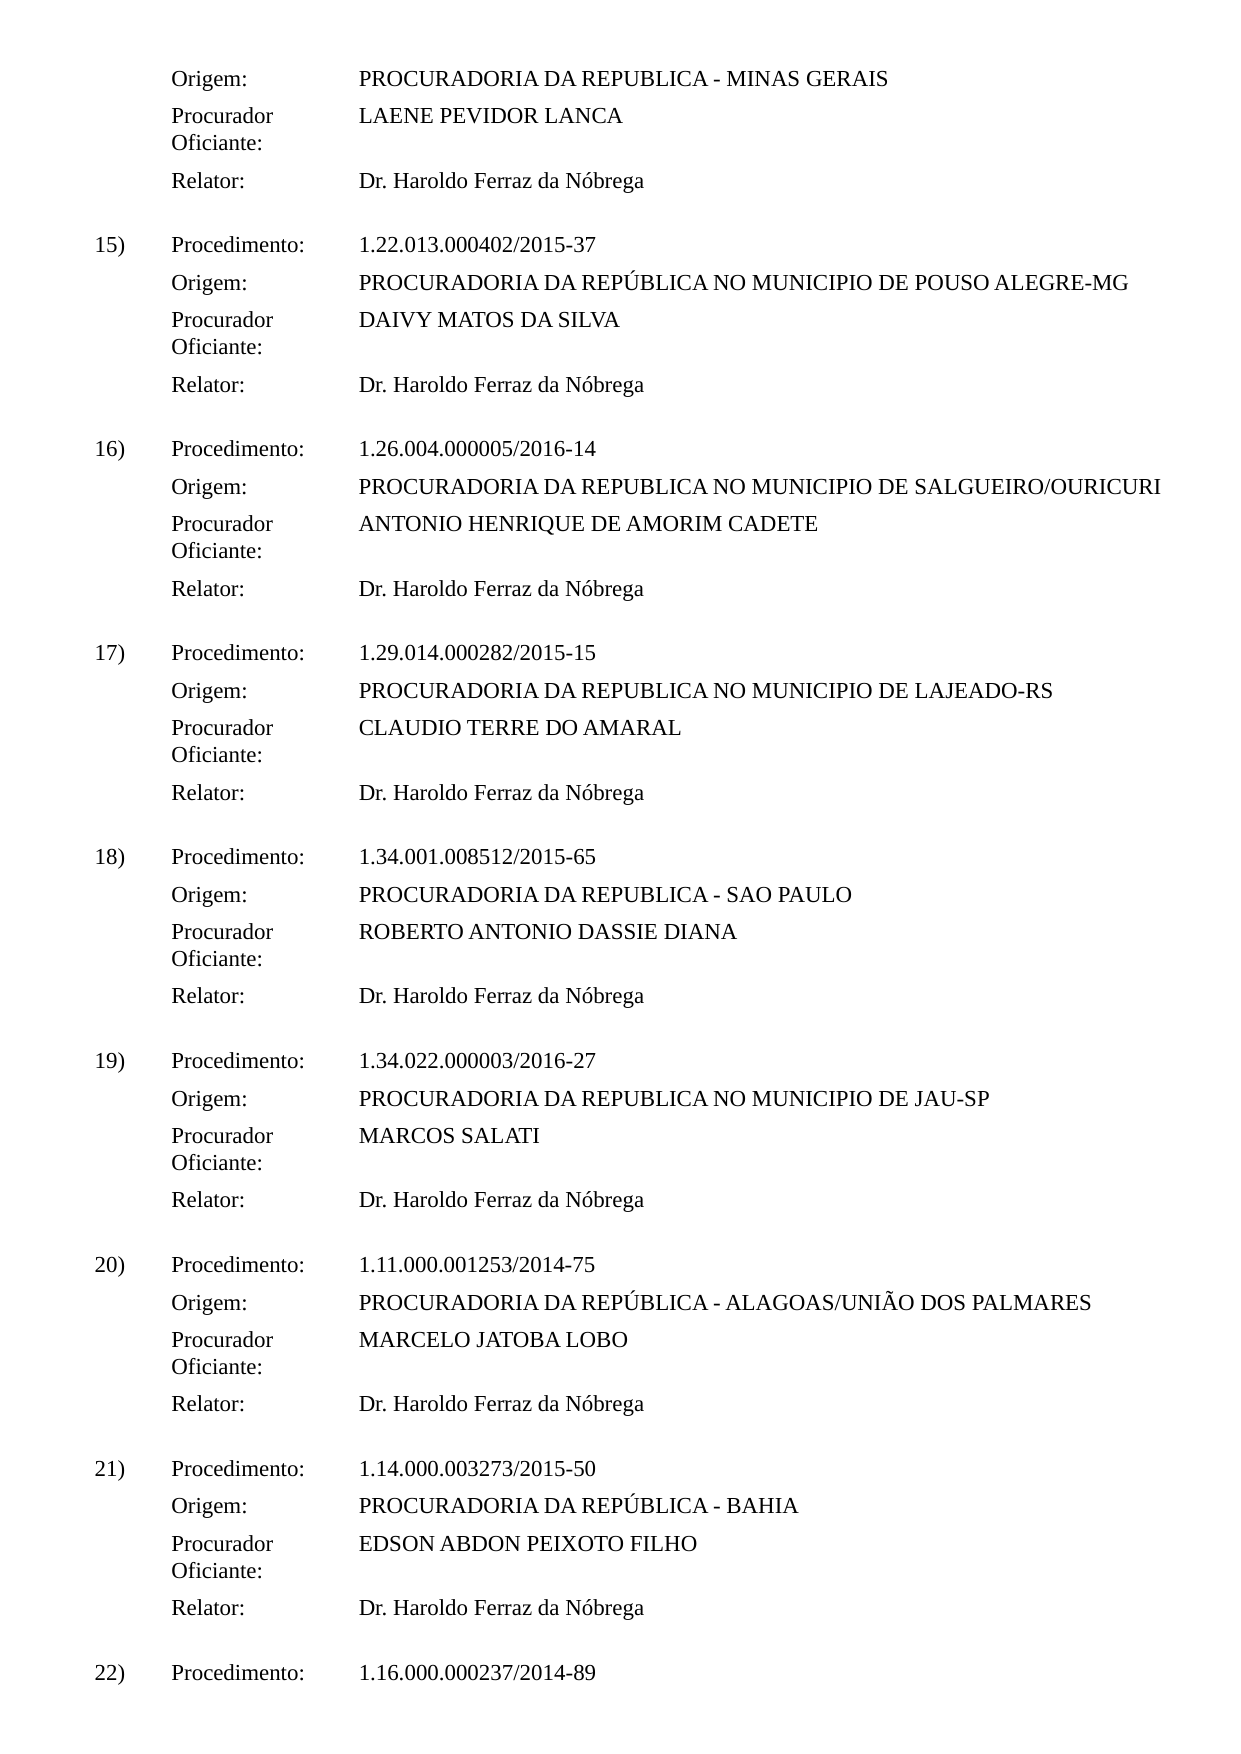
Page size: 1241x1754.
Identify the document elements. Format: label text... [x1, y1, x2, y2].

table_cell MARCELO JATOBA LOBO [353, 1321, 1181, 1385]
table_cell Origem: [165, 263, 353, 301]
table_header Procedimento: [165, 1653, 353, 1691]
table_cell PROCURADORIA DA REPÚBLICA - ALAGOAS/UNIÃO DOS PALMARES [353, 1283, 1181, 1321]
table_cell [89, 97, 165, 161]
table_cell [89, 671, 165, 709]
table_cell Relator: [165, 1385, 353, 1423]
table_cell [89, 1283, 165, 1321]
table_cell [89, 301, 165, 365]
table_cell Relator: [165, 1181, 353, 1219]
table_cell Relator: [165, 161, 353, 199]
table_cell [89, 1385, 165, 1423]
table_header Procedimento: [165, 837, 353, 875]
table_cell Origem: [165, 1283, 353, 1321]
table_cell [89, 59, 165, 97]
table_cell PROCURADORIA DA REPUBLICA - SAO PAULO [353, 875, 1181, 913]
table_cell [89, 1117, 165, 1181]
table_header 19) [89, 1041, 165, 1079]
table_cell [89, 505, 165, 569]
table_header 20) [89, 1245, 165, 1283]
table_cell Procurador Oficiante: [165, 1321, 353, 1385]
table_cell Dr. Haroldo Ferraz da Nóbrega [353, 1181, 1181, 1219]
table_cell Procurador Oficiante: [165, 1525, 353, 1589]
table_header 1.34.022.000003/2016-27 [353, 1041, 1181, 1079]
table_cell Origem: [165, 1487, 353, 1524]
table_cell Relator: [165, 773, 353, 811]
table_cell Dr. Haroldo Ferraz da Nóbrega [353, 569, 1181, 607]
table_header 1.34.001.008512/2015-65 [353, 837, 1181, 875]
table_cell Dr. Haroldo Ferraz da Nóbrega [353, 1385, 1181, 1423]
table_header 15) [89, 225, 165, 263]
table_header 1.29.014.000282/2015-15 [353, 633, 1181, 671]
table_header Procedimento: [165, 429, 353, 467]
table_cell [89, 569, 165, 607]
table_cell CLAUDIO TERRE DO AMARAL [353, 709, 1181, 773]
table_cell DAIVY MATOS DA SILVA [353, 301, 1181, 365]
table_cell Relator: [165, 977, 353, 1015]
table_header Procedimento: [165, 1041, 353, 1079]
table_cell [89, 709, 165, 773]
table_cell Relator: [165, 365, 353, 403]
table_cell ANTONIO HENRIQUE DE AMORIM CADETE [353, 505, 1181, 569]
table_cell Dr. Haroldo Ferraz da Nóbrega [353, 1589, 1181, 1627]
table_cell Procurador Oficiante: [165, 709, 353, 773]
table_header 1.14.000.003273/2015-50 [353, 1449, 1181, 1487]
table_cell [89, 1181, 165, 1219]
table_cell [89, 263, 165, 301]
table_cell [89, 1589, 165, 1627]
table_cell ROBERTO ANTONIO DASSIE DIANA [353, 913, 1181, 977]
table_cell [89, 365, 165, 403]
table_cell PROCURADORIA DA REPÚBLICA NO MUNICIPIO DE POUSO ALEGRE-MG [353, 263, 1181, 301]
table_cell Dr. Haroldo Ferraz da Nóbrega [353, 773, 1181, 811]
table_cell Relator: [165, 1589, 353, 1627]
table_cell [89, 913, 165, 977]
table_cell Relator: [165, 569, 353, 607]
table_header 22) [89, 1653, 165, 1691]
table_cell Procurador Oficiante: [165, 1117, 353, 1181]
table_cell Dr. Haroldo Ferraz da Nóbrega [353, 365, 1181, 403]
table_header Procedimento: [165, 225, 353, 263]
table_cell Origem: [165, 59, 353, 97]
table_cell PROCURADORIA DA REPUBLICA NO MUNICIPIO DE JAU-SP [353, 1079, 1181, 1117]
table_header 16) [89, 429, 165, 467]
table_cell PROCURADORIA DA REPÚBLICA - BAHIA [353, 1487, 1181, 1524]
table_cell Procurador Oficiante: [165, 913, 353, 977]
table_cell MARCOS SALATI [353, 1117, 1181, 1181]
table_cell EDSON ABDON PEIXOTO FILHO [353, 1525, 1181, 1589]
table_header Procedimento: [165, 1245, 353, 1283]
table_header 1.16.000.000237/2014-89 [353, 1653, 1181, 1691]
table_cell PROCURADORIA DA REPUBLICA - MINAS GERAIS [353, 59, 1181, 97]
table_cell Origem: [165, 467, 353, 505]
table_header 21) [89, 1449, 165, 1487]
table_cell [89, 1525, 165, 1589]
table_header 18) [89, 837, 165, 875]
table_cell [89, 1321, 165, 1385]
table_cell [89, 773, 165, 811]
table_cell [89, 467, 165, 505]
table_cell PROCURADORIA DA REPUBLICA NO MUNICIPIO DE SALGUEIRO/OURICURI [353, 467, 1181, 505]
table_cell PROCURADORIA DA REPUBLICA NO MUNICIPIO DE LAJEADO-RS [353, 671, 1181, 709]
table_header 17) [89, 633, 165, 671]
table_header 1.22.013.000402/2015-37 [353, 225, 1181, 263]
table_cell Procurador Oficiante: [165, 97, 353, 161]
table_cell Origem: [165, 671, 353, 709]
table_header Procedimento: [165, 633, 353, 671]
table_header 1.26.004.000005/2016-14 [353, 429, 1181, 467]
table_cell [89, 1079, 165, 1117]
table_cell Dr. Haroldo Ferraz da Nóbrega [353, 161, 1181, 199]
table_cell Procurador Oficiante: [165, 505, 353, 569]
table_cell [89, 977, 165, 1015]
table_cell Dr. Haroldo Ferraz da Nóbrega [353, 977, 1181, 1015]
table_cell LAENE PEVIDOR LANCA [353, 97, 1181, 161]
table_cell Origem: [165, 1079, 353, 1117]
table_cell [89, 1487, 165, 1524]
table_header Procedimento: [165, 1449, 353, 1487]
table_header 1.11.000.001253/2014-75 [353, 1245, 1181, 1283]
table_cell [89, 161, 165, 199]
table_cell Procurador Oficiante: [165, 301, 353, 365]
table_cell [89, 875, 165, 913]
table_cell Origem: [165, 875, 353, 913]
